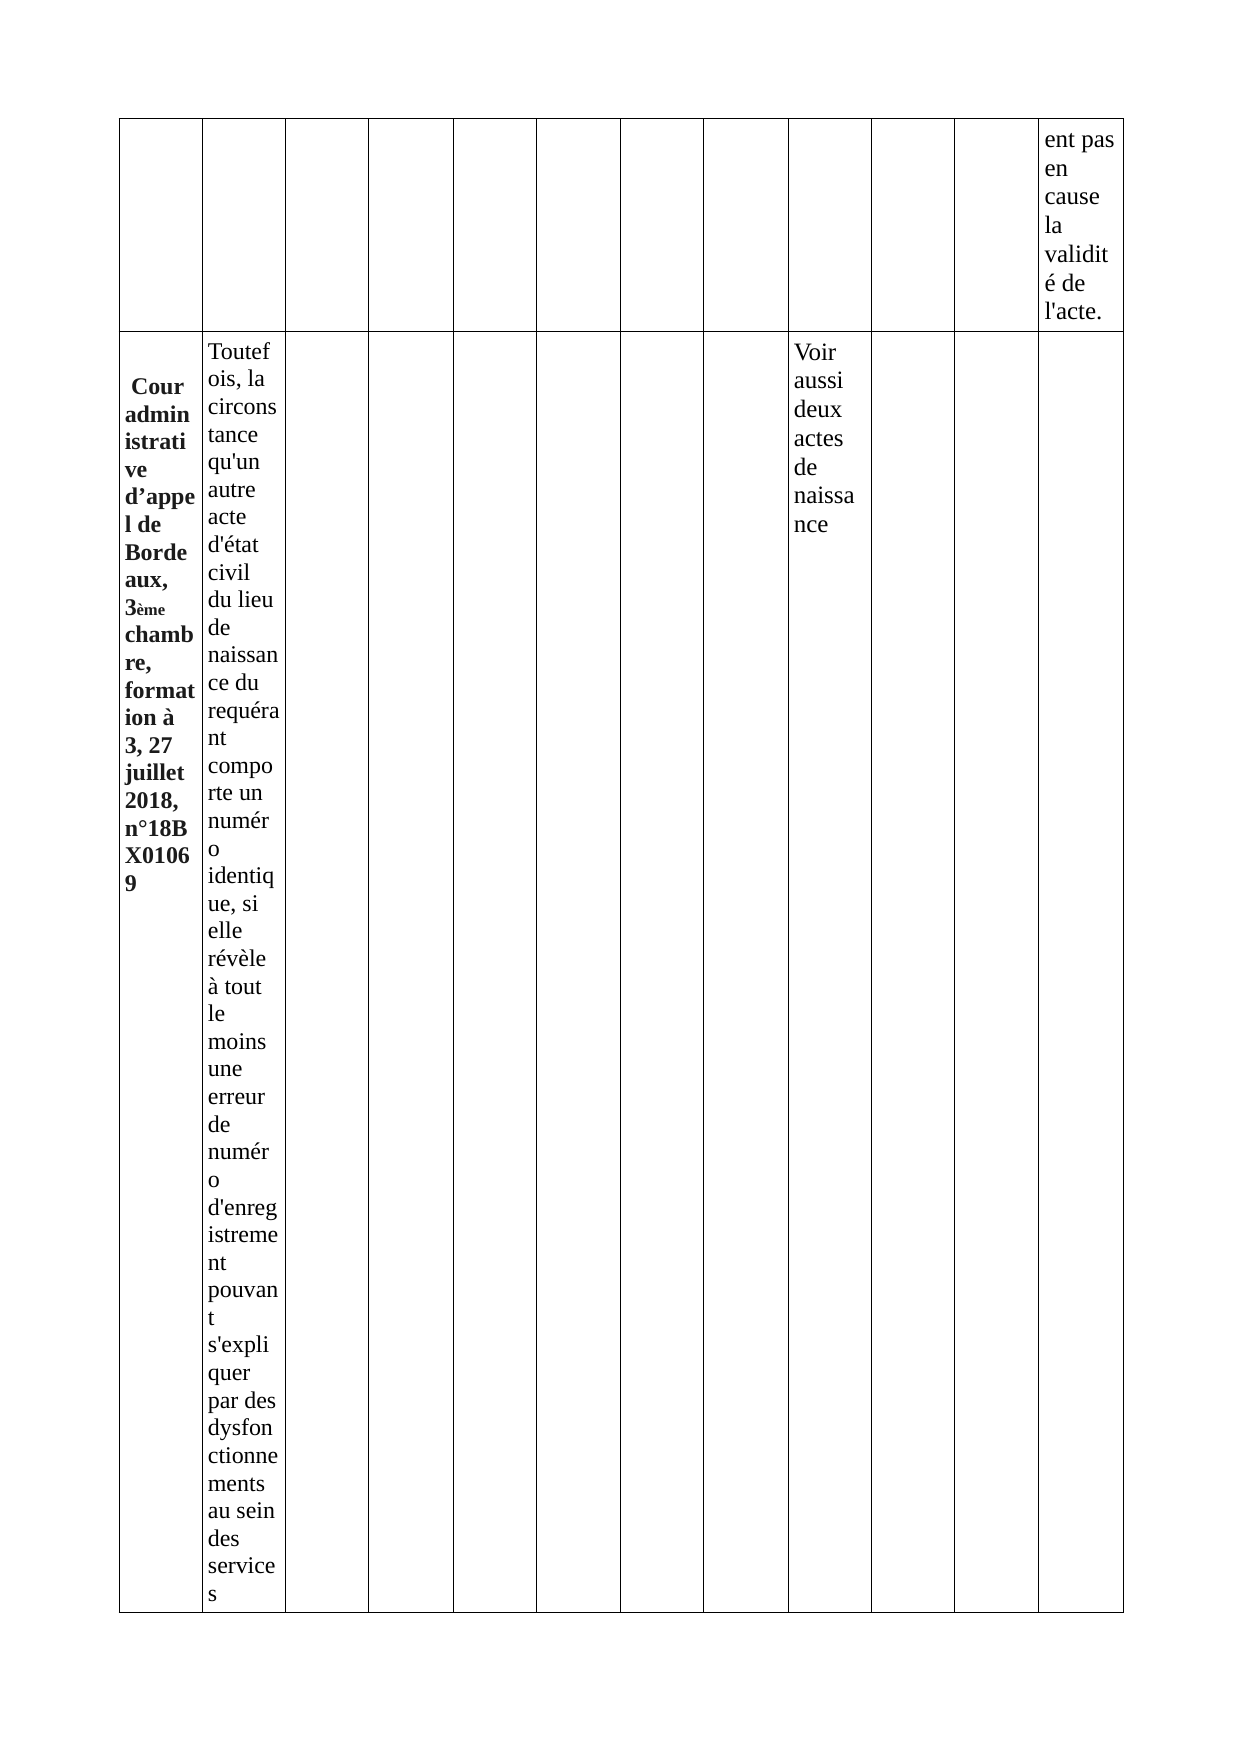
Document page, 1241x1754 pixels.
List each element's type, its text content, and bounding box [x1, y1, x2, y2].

table_cell [872, 119, 954, 331]
table_cell [286, 119, 368, 331]
table_cell [537, 332, 620, 1612]
table_cell [120, 119, 202, 331]
table_cell Toutefois, la circonstance qu'un autre acte d'état civil du lieu de naissance du requérant comporte un numéro identique, si elle révèle à tout le moins une erreur de numéro d'enregistrement pouvant s'expliquer par des dysfonctionnements au sein des services [203, 332, 285, 1612]
table_cell Voir aussi deux actes de naissance [789, 332, 871, 1612]
table_cell [704, 332, 788, 1612]
table_cell ent pas en cause la validité de l'acte. [1039, 119, 1123, 331]
table_cell [1039, 332, 1123, 1612]
table_cell [454, 332, 536, 1612]
table_cell [621, 119, 703, 331]
table_cell [955, 119, 1038, 331]
table_cell [955, 332, 1038, 1612]
table_cell [537, 119, 620, 331]
table_cell [872, 332, 954, 1612]
table_cell [203, 119, 285, 331]
table_cell [369, 119, 453, 331]
table_cell [369, 332, 453, 1612]
table_cell [454, 119, 536, 331]
table_cell [621, 332, 703, 1612]
table_cell Cour administrative d’appel de Bordeaux, 3ème chambre, formation à 3, 27 juillet 2018, n°18BX01069 [120, 332, 202, 1612]
table_cell [789, 119, 871, 331]
table_cell [286, 332, 368, 1612]
table_cell [704, 119, 788, 331]
